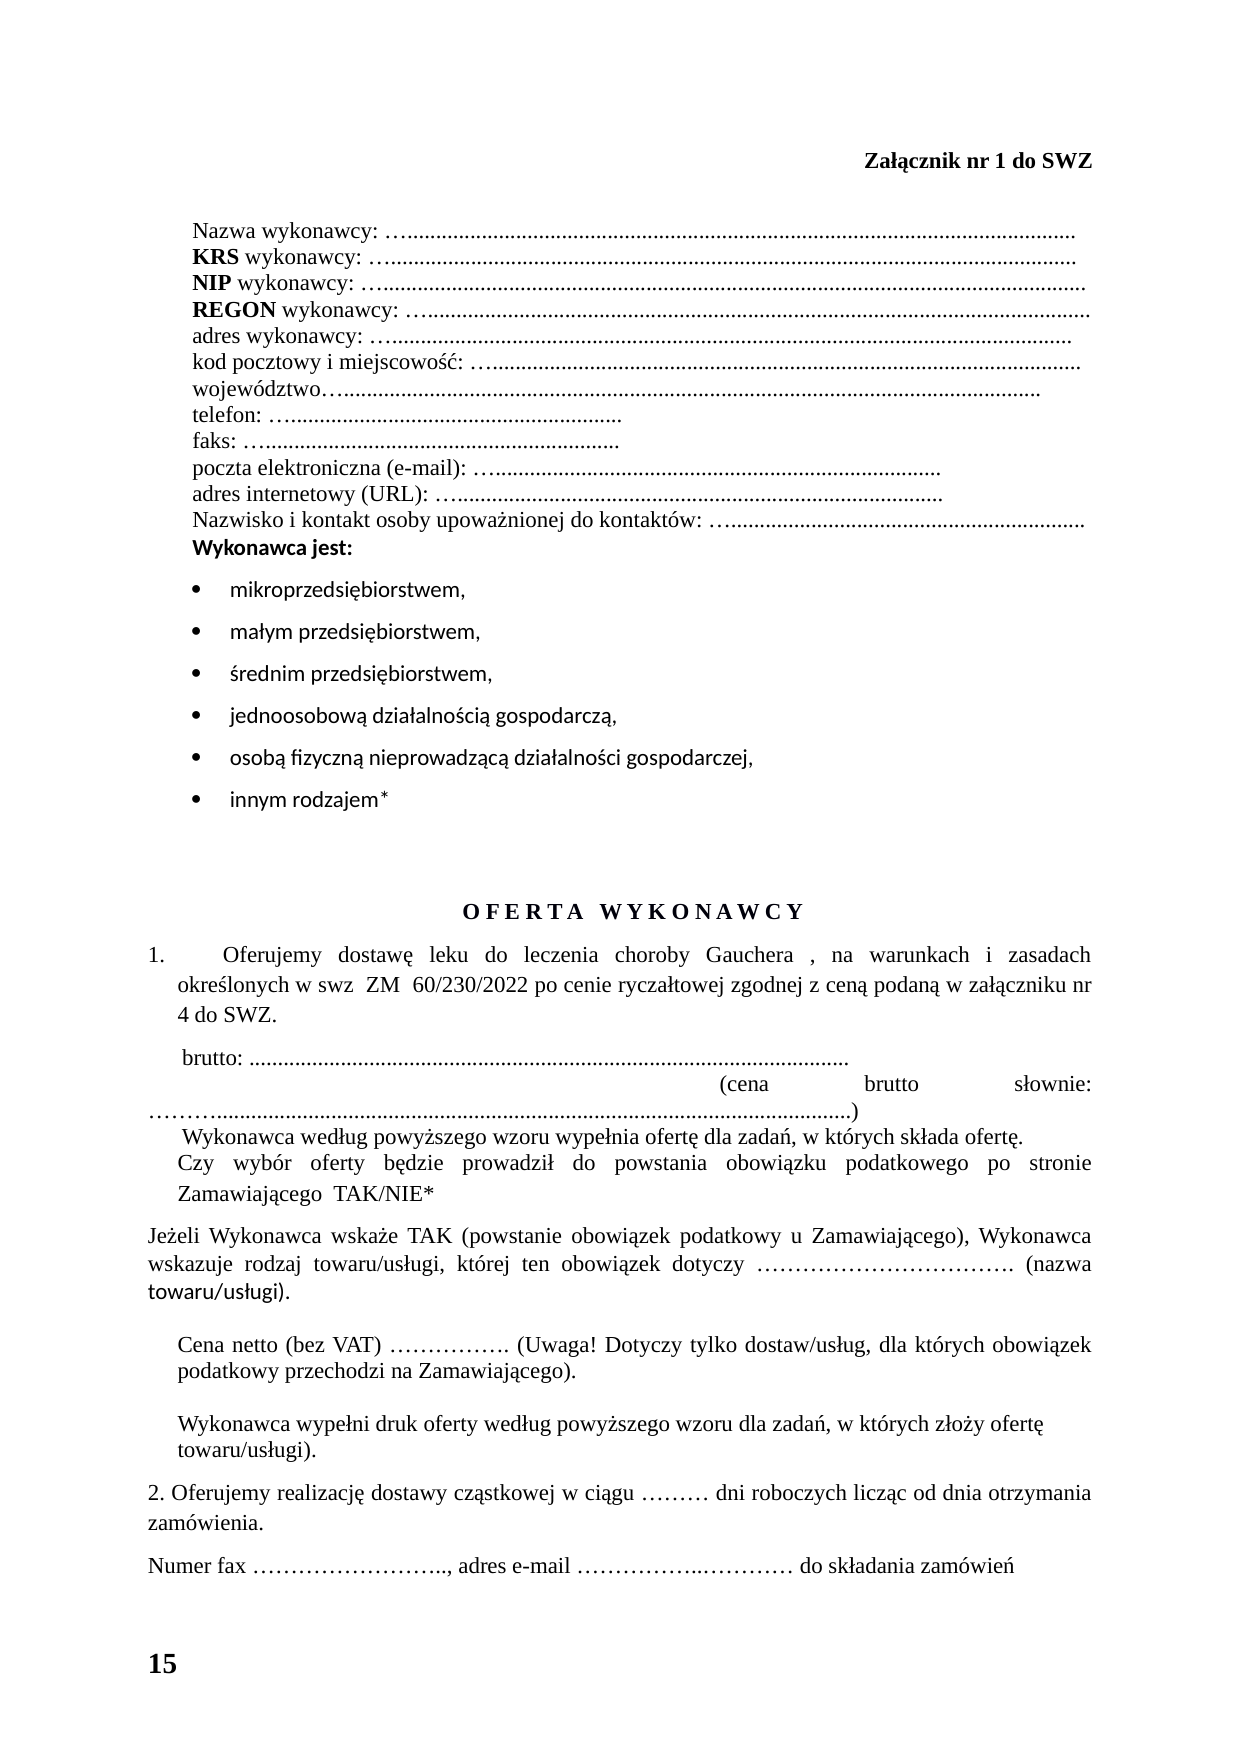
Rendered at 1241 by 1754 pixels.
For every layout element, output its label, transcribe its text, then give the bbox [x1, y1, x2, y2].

text adres internetowy (URL): …..................................................................................... [192, 480, 1093, 507]
text Wykonawca według powyższego wzoru wypełnia ofertę dla zadań, w których składa ofertę. [148, 1123, 1093, 1149]
text Nazwa wykonawcy: …..................................................................................................................... [192, 217, 1093, 243]
text adres wykonawcy: …....................................................................................................................... [192, 322, 1093, 348]
list osobą fizyczną nieprowadzącą działalności gospodarczej, [192, 743, 1093, 771]
text NIP wykonawcy: …........................................................................................................................... [192, 269, 1093, 296]
text towaru/usługi). [177, 1437, 1093, 1463]
text Nazwisko i kontakt osoby upoważnionej do kontaktów: ….............................................................. [192, 507, 1093, 533]
list innym rodzajem* [192, 785, 1093, 813]
text (cena brutto słownie: ………...............................................................................................................) [148, 1070, 1093, 1123]
text KRS wykonawcy: …........................................................................................................................ [192, 243, 1093, 269]
text poczta elektroniczna (e-mail): ….............................................................................. [192, 454, 1093, 480]
text Numer fax …………………….., adres e-mail ……………..………… do składania zamówień [148, 1552, 1093, 1578]
text Jeżeli Wykonawca wskaże TAK (powstanie obowiązek podatkowy u Zamawiającego), Wykonawca wskazuje rodzaj towaru/usługi, której ten obowiązek dotyczy ……………………………. (nazwa towaru/usługi). [148, 1222, 1093, 1305]
text Czy wybór oferty będzie prowadził do powstania obowiązku podatkowego po stronie Zamawiającego TAK/NIE* [177, 1149, 1093, 1206]
text Cena netto (bez VAT) ……………. (Uwaga! Dotyczy tylko dostaw/usług, dla których obowiązek podatkowy przechodzi na Zamawiającego). [177, 1331, 1093, 1384]
text 2. Oferujemy realizację dostawy cząstkowej w ciągu ……… dni roboczych licząc od dnia otrzymania zamówienia. [148, 1479, 1093, 1536]
text faks: ….............................................................. [192, 427, 1093, 454]
text Załącznik nr 1 do SWZ [177, 148, 1093, 174]
text brutto: ......................................................................................................... [148, 1044, 1093, 1070]
text Wykonawca wypełni druk oferty według powyższego wzoru dla zadań, w których złoży ofertę [177, 1410, 1093, 1437]
text REGON wykonawcy: ….................................................................................................................... [192, 296, 1093, 322]
text kod pocztowy i miejscowość: …....................................................................................................... [192, 348, 1093, 375]
list jednoosobową działalnością gospodarczą, [192, 701, 1093, 729]
list mikroprzedsiębiorstwem, [192, 575, 1093, 603]
list małym przedsiębiorstwem, [192, 617, 1093, 645]
text telefon: ….......................................................... [192, 401, 1093, 427]
text województwo….......................................................................................................................... [192, 375, 1093, 401]
list średnim przedsiębiorstwem, [192, 659, 1093, 687]
text Wykonawca jest: [192, 533, 1093, 561]
list Oferujemy dostawę leku do leczenia choroby Gauchera , na warunkach i zasadach określonych w swz ZM 60/230/2022 po cenie ryczałtowej zgodnej z ceną podaną w załączniku nr 4 do SWZ. [148, 941, 1093, 1028]
subtitle O F E R T A W Y K O N A W C Y [148, 898, 1093, 924]
